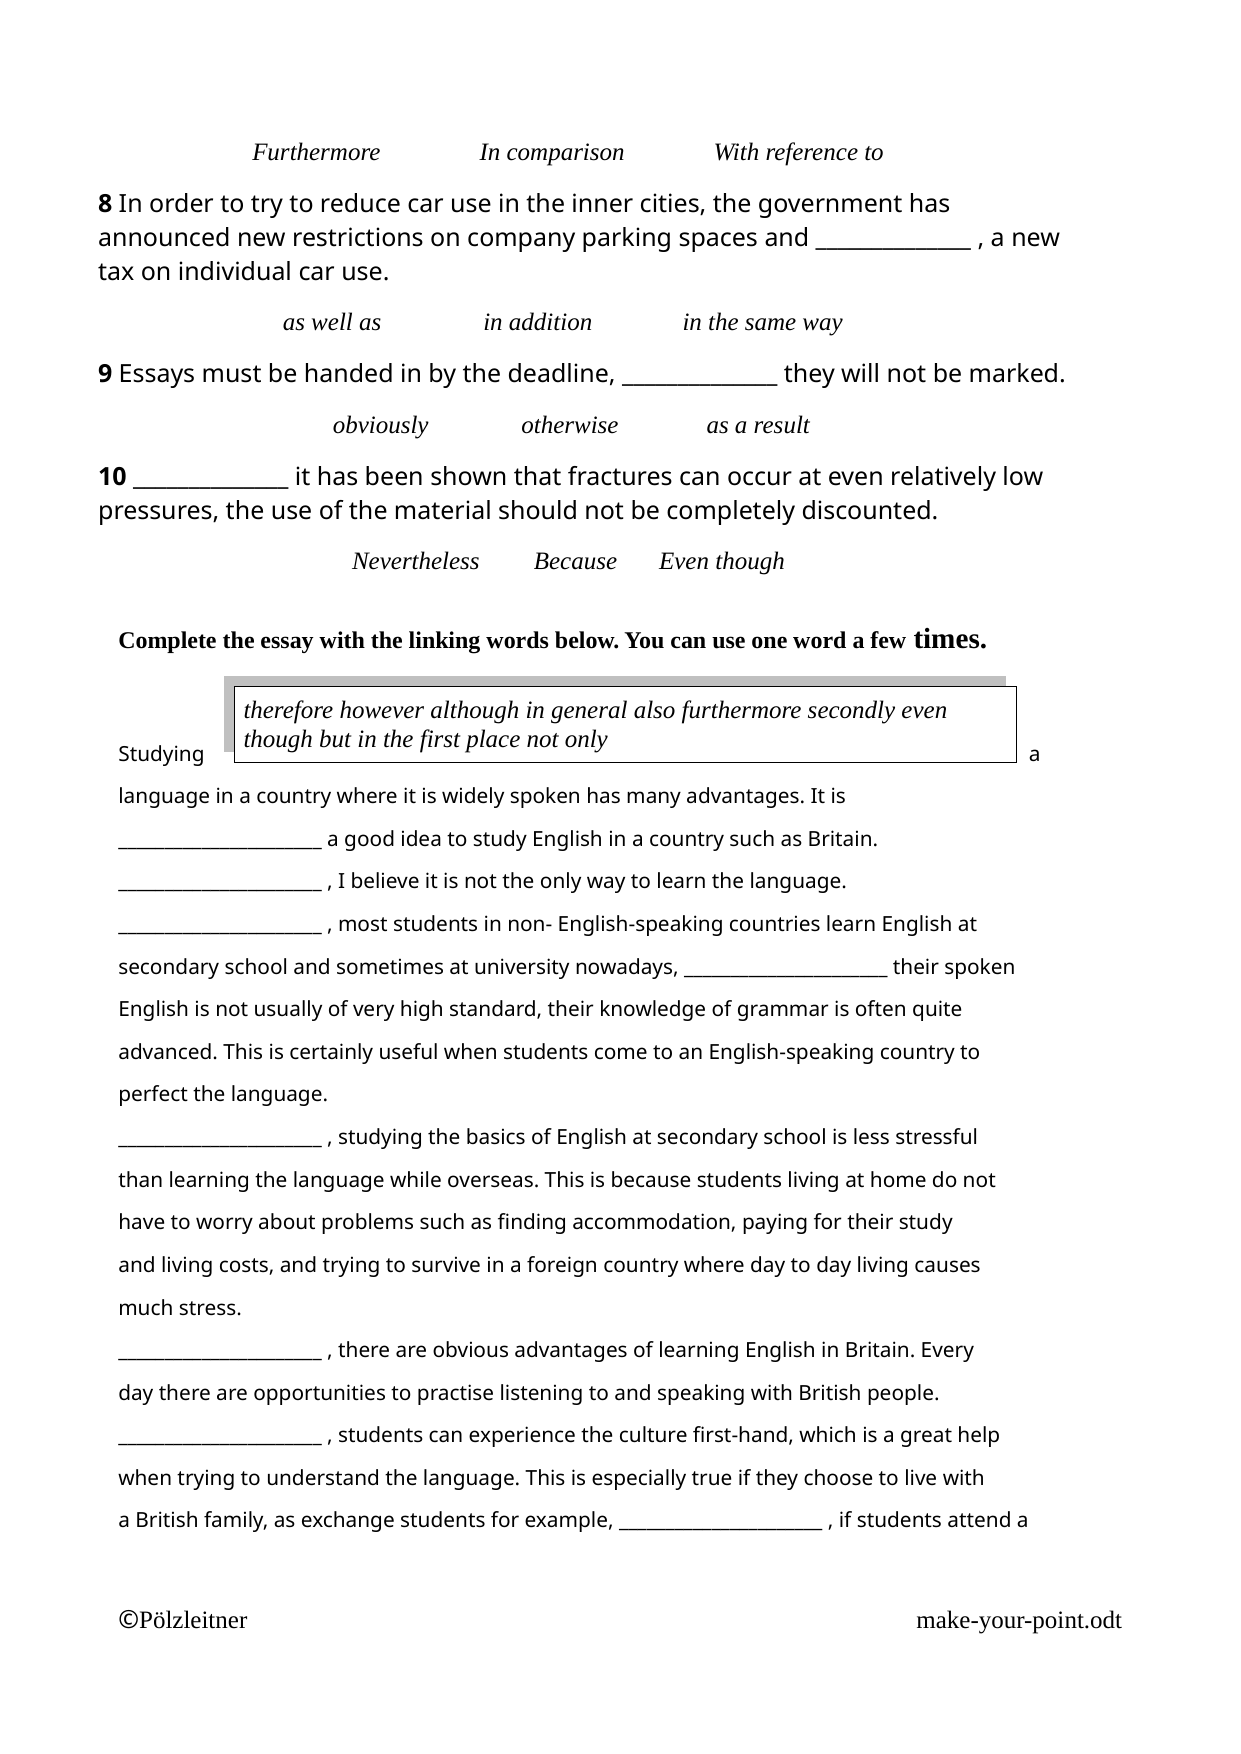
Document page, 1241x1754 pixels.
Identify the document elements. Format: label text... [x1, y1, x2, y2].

text than learning the language while overseas. This is because students living at home do not [118, 1165, 1122, 1193]
text perfect the language. [118, 1079, 1122, 1108]
text ______________________ , studying the basics of English at secondary school is less stressful [118, 1122, 1122, 1151]
text have to worry about problems such as finding accommodation, paying for their study [118, 1207, 1122, 1236]
table_header obviously [300, 400, 488, 448]
table_header 8 In order to try to reduce car use in the inner cities, the government has announced new restrictions on company parking spaces and ______________ , a new tax on individual car use. 9 Essays must be handed in by the deadline, ______________ they will not be marked. 10 ______________ it has been shown that fractures can occur at even relatively low pressures, the use of the material should not be completely discounted. [89, 118, 1083, 594]
text when trying to understand the language. This is especially true if they choose to live with [118, 1463, 1122, 1491]
table_header Furthermore [219, 128, 446, 175]
table_header With reference to [680, 128, 952, 175]
table_header in addition [450, 298, 649, 346]
text English is not usually of very high standard, their knowledge of grammar is often quite [118, 994, 1122, 1023]
text ______________________ , there are obvious advantages of learning English in Britain. Every [118, 1335, 1122, 1364]
table_header Even though [650, 537, 829, 584]
table_header in the same way [649, 298, 913, 346]
text advanced. This is certainly useful when students come to an English-speaking country to [118, 1037, 1122, 1065]
table_header otherwise [488, 400, 673, 448]
text though but in the first place not only [243, 724, 1008, 753]
table_header Because [524, 537, 649, 584]
text ______________________ , I believe it is not the only way to learn the language. [118, 867, 1122, 895]
text much stress. [118, 1293, 1122, 1321]
text a British family, as exchange students for example, ______________________ , if students attend a [118, 1506, 1122, 1534]
table_header In comparison [446, 128, 680, 175]
text Studying a language in a country where it is widely spoken has many advantages. It is [118, 739, 1122, 810]
text [235, 687, 1016, 762]
text ______________________ a good idea to study English in a country such as Britain. [118, 824, 1122, 852]
table_header Nevertheless [343, 537, 524, 584]
text and living costs, and trying to survive in a foreign country where day to day living causes [118, 1250, 1122, 1278]
text secondary school and sometimes at university nowadays, ______________________ their spoken [118, 952, 1122, 980]
text day there are opportunities to practise listening to and speaking with British people. [118, 1378, 1122, 1406]
text Complete the essay with the linking words below. You can use one word a few times. [118, 621, 1122, 655]
text therefore however although in general also furthermore secondly even [243, 696, 1008, 724]
table_header as a result [674, 400, 872, 448]
table_header as well as [259, 298, 450, 346]
text ______________________ , most students in non- English-speaking countries learn English at [118, 909, 1122, 938]
text ______________________ , students can experience the culture first-hand, which is a great help [118, 1420, 1122, 1449]
